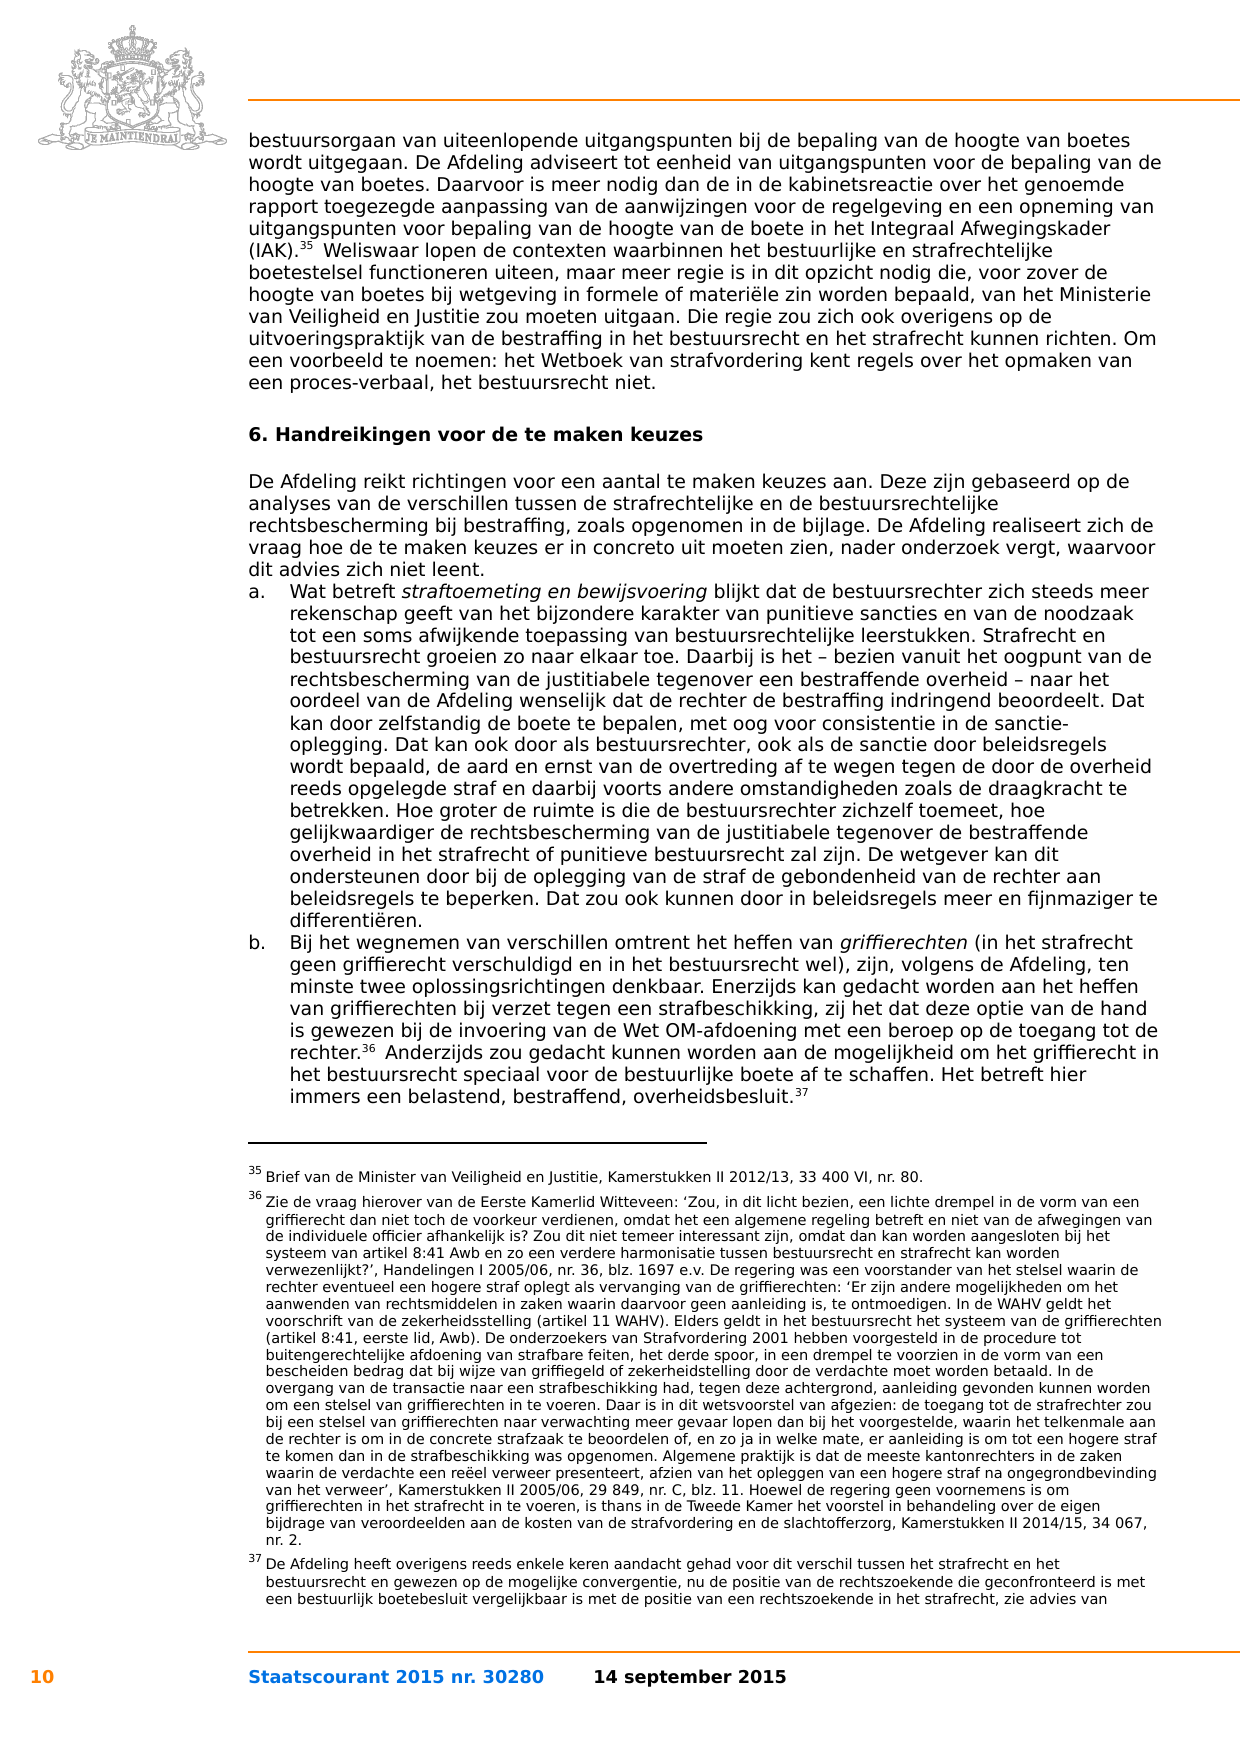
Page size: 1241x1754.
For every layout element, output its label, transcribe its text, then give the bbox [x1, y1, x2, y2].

text De Afdeling reikt richtingen voor een aantal te maken keuzes aan. Deze zijn gebaseerd op de analyses van de verschillen tussen de strafrechtelijke en de bestuursrechtelijke rechtsbescherming bij bestraffing, zoals opgenomen in de bijlage. De Afdeling realiseert zich de vraag hoe de te maken keuzes er in concreto uit moeten zien, nader onderzoek vergt, waarvoor dit advies zich niet leent. [248, 471, 1163, 581]
text Zie de vraag hierover van de Eerste Kamerlid Witteveen: ‘Zou, in dit licht bezien, een lichte drempel in de vorm van een griffierecht dan niet toch de voorkeur verdienen, omdat het een algemene regeling betreft en niet van de afwegingen van de individuele officier afhankelijk is? Zou dit niet temeer interessant zijn, omdat dan kan worden aangesloten bij het systeem van artikel 8:41 Awb en zo een verdere harmonisatie tussen bestuursrecht en strafrecht kan worden verwezenlijkt?’, Handelingen I 2005/06, nr. 36, blz. 1697 e.v. De regering was een voorstander van het stelsel waarin de rechter eventueel een hogere straf oplegt als vervanging van de griffierechten: ‘Er zijn andere mogelijkheden om het aanwenden van rechtsmiddelen in zaken waarin daarvoor geen aanleiding is, te ontmoedigen. In de WAHV geldt het voorschrift van de zekerheidsstelling (artikel 11 WAHV). Elders geldt in het bestuursrecht het systeem van de griffierechten (artikel 8:41, eerste lid, Awb). De onderzoekers van Strafvordering 2001 hebben voorgesteld in de procedure tot buitengerechtelijke afdoening van strafbare feiten, het derde spoor, in een drempel te voorzien in de vorm van een bescheiden bedrag dat bij wijze van griffiegeld of zekerheidstelling door de verdachte moet worden betaald. In de overgang van de transactie naar een strafbeschikking had, tegen deze achtergrond, aanleiding gevonden kunnen worden om een stelsel van griffierechten in te voeren. Daar is in dit wetsvoorstel van afgezien: de toegang tot de strafrechter zou bij een stelsel van griffierechten naar verwachting meer gevaar lopen dan bij het voorgestelde, waarin het telkenmale aan de rechter is om in de concrete strafzaak te beoordelen of, en zo ja in welke mate, er aanleiding is om tot een hogere straf te komen dan in de strafbeschikking was opgenomen. Algemene praktijk is dat de meeste kantonrechters in de zaken waarin de verdachte een reëel verweer presenteert, afzien van het opleggen van een hogere straf na ongegrondbevinding van het verweer’, Kamerstukken II 2005/06, 29 849, nr. C, blz. 11. Hoewel de regering geen voornemens is om griffierechten in het strafrecht in te voeren, is thans in de Tweede Kamer het voorstel in behandeling over de eigen bijdrage van veroordeelden aan de kosten van de strafvordering en de slachtofferzorg, Kamerstukken II 2014/15, 34 067, nr. 2. [248, 1189, 1163, 1549]
subtitle 6. Handreikingen voor de te maken keuzes [248, 424, 1163, 446]
text Brief van de Minister van Veiligheid en Justitie, Kamerstukken II 2012/13, 33 400 VI, nr. 80. [248, 1164, 1163, 1187]
picture [38, 25, 227, 150]
text b. Bij het wegnemen van verschillen omtrent het heffen van griffierechten (in het strafrecht geen griffierecht verschuldigd en in het bestuursrecht wel), zijn, volgens de Afdeling, ten minste twee oplossingsrichtingen denkbaar. Enerzijds kan gedacht worden aan het heffen van griffierechten bij verzet tegen een strafbeschikking, zij het dat deze optie van de hand is gewezen bij de invoering van de Wet OM-afdoening met een beroep op de toegang tot de rechter. Anderzijds zou gedacht kunnen worden aan de mogelijkheid om het griffierecht in het bestuursrecht speciaal voor de bestuurlijke boete af te schaffen. Het betreft hier immers een belastend, bestraffend, overheidsbesluit. [248, 932, 1163, 1108]
text bestuursorgaan van uiteenlopende uitgangspunten bij de bepaling van de hoogte van boetes wordt uitgegaan. De Afdeling adviseert tot eenheid van uitgangspunten voor de bepaling van de hoogte van boetes. Daarvoor is meer nodig dan de in de kabinetsreactie over het genoemde rapport toegezegde aanpassing van de aanwijzingen voor de regelgeving en een opneming van uitgangspunten voor bepaling van de hoogte van de boete in het Integraal Afwegingskader (IAK). Weliswaar lopen de contexten waarbinnen het bestuurlijke en strafrechtelijke boetestelsel functioneren uiteen, maar meer regie is in dit opzicht nodig die, voor zover de hoogte van boetes bij wetgeving in formele of materiële zin worden bepaald, van het Ministerie van Veiligheid en Justitie zou moeten uitgaan. Die regie zou zich ook overigens op de uitvoeringspraktijk van de bestraffing in het bestuursrecht en het strafrecht kunnen richten. Om een voorbeeld te noemen: het Wetboek van strafvordering kent regels over het opmaken van een proces-verbaal, het bestuursrecht niet. [248, 130, 1163, 394]
text De Afdeling heeft overigens reeds enkele keren aandacht gehad voor dit verschil tussen het strafrecht en het bestuursrecht en gewezen op de mogelijke convergentie, nu de positie van de rechtszoekende die geconfronteerd is met een bestuurlijk boetebesluit vergelijkbaar is met de positie van een rechtszoekende in het strafrecht, zie advies van [248, 1552, 1163, 1608]
text a. Wat betreft straftoemeting en bewijsvoering blijkt dat de bestuursrechter zich steeds meer rekenschap geeft van het bijzondere karakter van punitieve sancties en van de noodzaak tot een soms afwijkende toepassing van bestuursrechtelijke leerstukken. Strafrecht en bestuursrecht groeien zo naar elkaar toe. Daarbij is het – bezien vanuit het oogpunt van de rechtsbescherming van de justitiabele tegenover een bestraffende overheid – naar het oordeel van de Afdeling wenselijk dat de rechter de bestraffing indringend beoordeelt. Dat kan door zelfstandig de boete te bepalen, met oog voor consistentie in de sanctie-oplegging. Dat kan ook door als bestuursrechter, ook als de sanctie door beleidsregels wordt bepaald, de aard en ernst van de overtreding af te wegen tegen de door de overheid reeds opgelegde straf en daarbij voorts andere omstandigheden zoals de draagkracht te betrekken. Hoe groter de ruimte is die de bestuursrechter zichzelf toemeet, hoe gelijkwaardiger de rechtsbescherming van de justitiabele tegenover de bestraffende overheid in het strafrecht of punitieve bestuursrecht zal zijn. De wetgever kan dit ondersteunen door bij de oplegging van de straf de gebondenheid van de rechter aan beleidsregels te beperken. Dat zou ook kunnen door in beleidsregels meer en fijnmaziger te differentiëren. [248, 581, 1163, 932]
